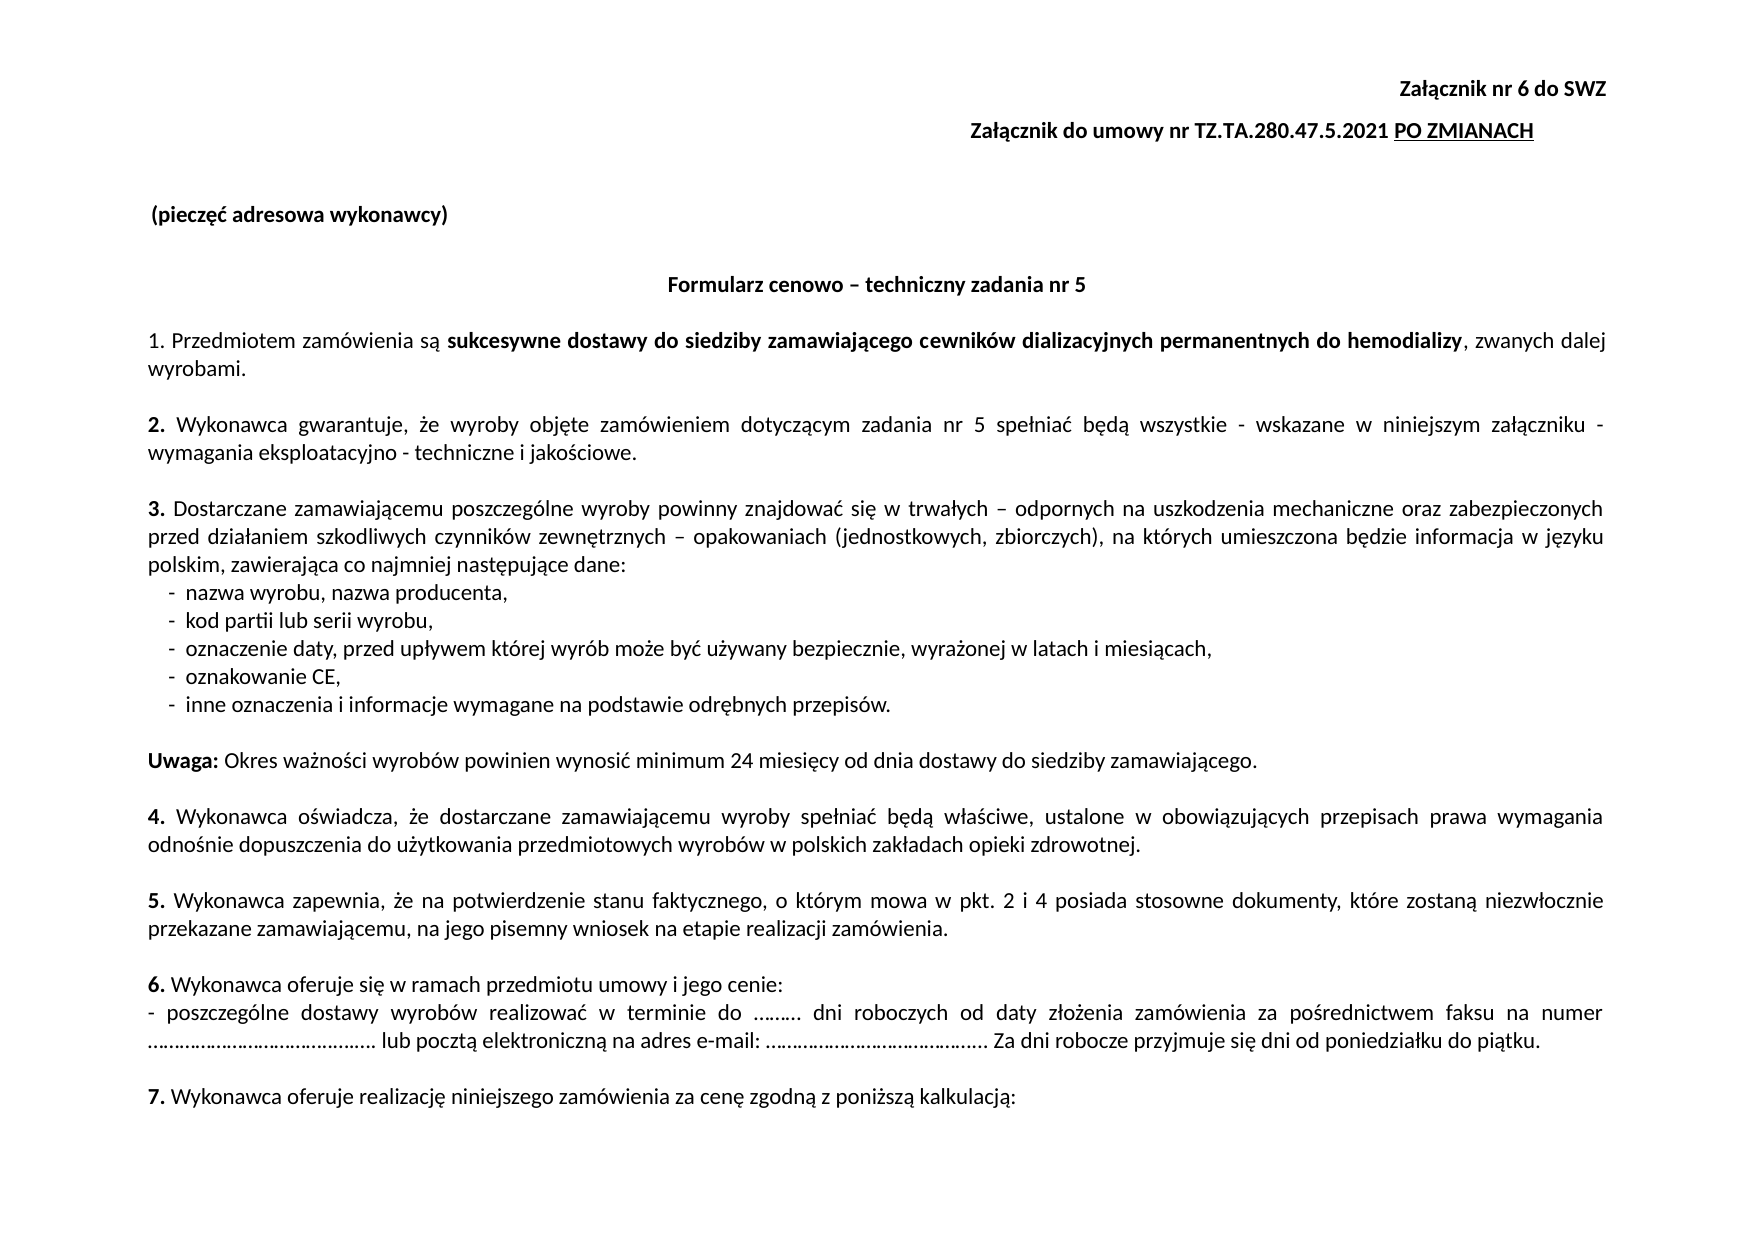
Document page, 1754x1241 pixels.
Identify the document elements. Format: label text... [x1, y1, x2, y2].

text Załącznik nr 6 do SWZ [149, 74, 1606, 102]
text - oznakowanie CE, [148, 662, 1606, 690]
text Załącznik do umowy nr TZ.TA.280.47.5.2021 PO ZMIANACH [960, 116, 1606, 186]
text 1. Przedmiotem zamówienia są sukcesywne dostawy do siedziby zamawiającego cewników dializacyjnych permanentnych do hemodializy, zwanych dalej wyrobami. [148, 326, 1606, 382]
text 3. Dostarczane zamawiającemu poszczególne wyroby powinny znajdować się w trwałych – odpornych na uszkodzenia mechaniczne oraz zabezpieczonych przed działaniem szkodliwych czynników zewnętrznych – opakowaniach (jednostkowych, zbiorczych), na których umieszczona będzie informacja w języku polskim, zawierająca co najmniej następujące dane: [148, 494, 1606, 578]
text - oznaczenie daty, przed upływem której wyrób może być używany bezpiecznie, wyrażonej w latach i miesiącach, [148, 634, 1606, 662]
text - inne oznaczenia i informacje wymagane na podstawie odrębnych przepisów. [148, 690, 1606, 718]
text Uwaga: Okres ważności wyrobów powinien wynosić minimum 24 miesięcy od dnia dostawy do siedziby zamawiającego. [148, 746, 1606, 774]
text 5. Wykonawca zapewnia, że na potwierdzenie stanu faktycznego, o którym mowa w pkt. 2 i 4 posiada stosowne dokumenty, które zostaną niezwłocznie przekazane zamawiającemu, na jego pisemny wniosek na etapie realizacji zamówienia. [148, 886, 1606, 942]
text - kod partii lub serii wyrobu, [148, 606, 1606, 634]
text 2. Wykonawca gwarantuje, że wyroby objęte zamówieniem dotyczącym zadania nr 5 spełniać będą wszystkie - wskazane w niniejszym załączniku - wymagania eksploatacyjno - techniczne i jakościowe. [148, 410, 1606, 466]
text - poszczególne dostawy wyrobów realizować w terminie do ……… dni roboczych od daty złożenia zamówienia za pośrednictwem faksu na numer ……………………………..….…. lub pocztą elektroniczną na adres e-mail: …………………………………... Za dni robocze przyjmuje się dni od poniedziałku do piątku. [148, 998, 1606, 1054]
text 7. Wykonawca oferuje realizację niniejszego zamówienia za cenę zgodną z poniższą kalkulacją: [148, 1082, 1606, 1110]
text 4. Wykonawca oświadcza, że dostarczane zamawiającemu wyroby spełniać będą właściwe, ustalone w obowiązujących przepisach prawa wymagania odnośnie dopuszczenia do użytkowania przedmiotowych wyrobów w polskich zakładach opieki zdrowotnej. [148, 802, 1606, 858]
text (pieczęć adresowa wykonawcy) [151, 200, 1606, 228]
text - nazwa wyrobu, nazwa producenta, [148, 578, 1606, 606]
text 6. Wykonawca oferuje się w ramach przedmiotu umowy i jego cenie: [148, 970, 1606, 998]
subtitle Formularz cenowo – techniczny zadania nr 5 [148, 270, 1606, 298]
